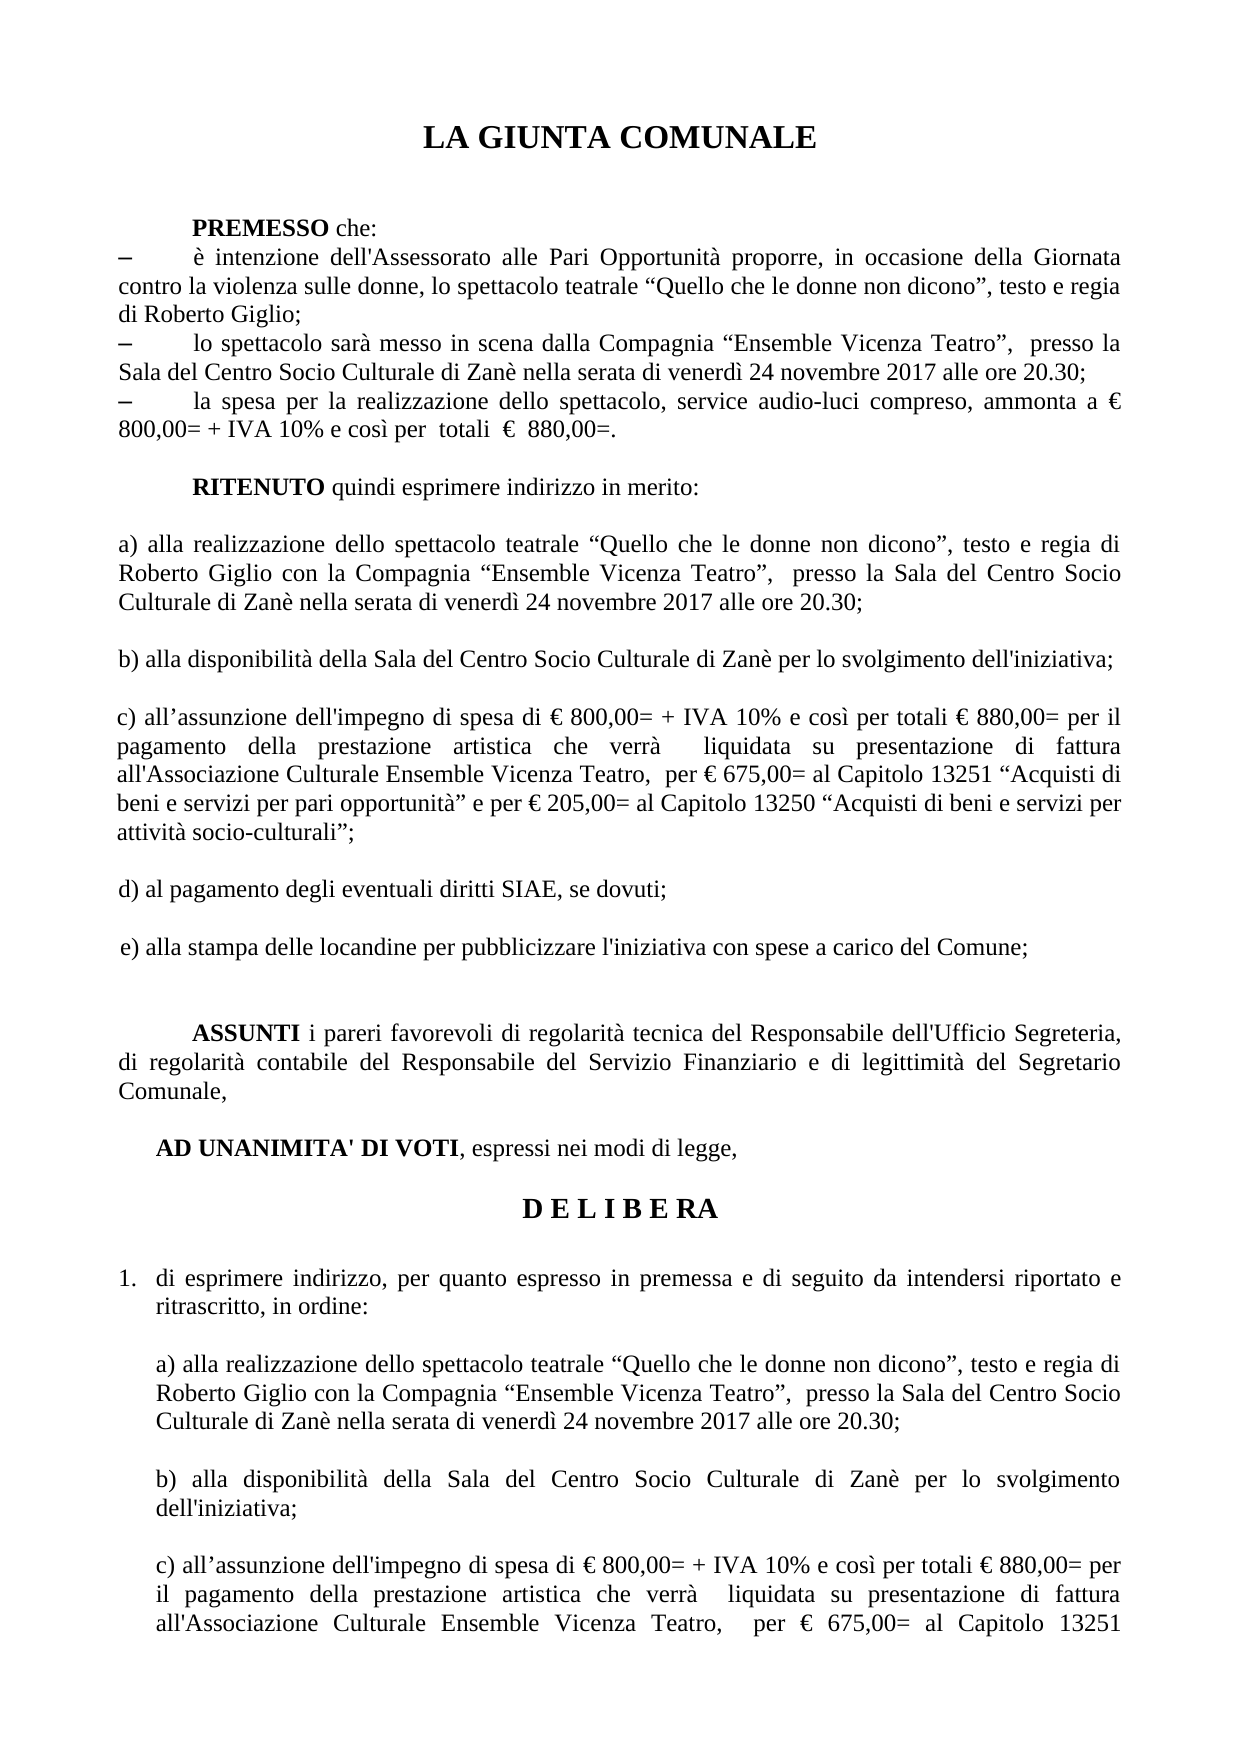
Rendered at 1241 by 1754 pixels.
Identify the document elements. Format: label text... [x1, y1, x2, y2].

list c) all’assunzione dell'impegno di spesa di € 800,00= + IVA 10% e così per totali € 880,00= per il pagamento della prestazione artistica che verrà liquidata su presentazione di fattura all'Associazione Culturale Ensemble Vicenza Teatro, per € 675,00= al Capitolo 13251 “Acquisti di beni e servizi per pari opportunità” e per € 205,00= al Capitolo 13250 “Acquisti di beni e servizi per attività socio-culturali”; [115, 702, 1122, 846]
list a) alla realizzazione dello spettacolo teatrale “Quello che le donne non dicono”, testo e regia di Roberto Giglio con la Compagnia “Ensemble Vicenza Teatro”, presso la Sala del Centro Socio Culturale di Zanè nella serata di venerdì 24 novembre 2017 alle ore 20.30; [118, 1349, 1122, 1435]
text e) alla stampa delle locandine per pubblicizzare l'iniziativa con spese a carico del Comune; [118, 932, 1122, 961]
list lo spettacolo sarà messo in scena dalla Compagnia “Ensemble Vicenza Teatro”, presso la Sala del Centro Socio Culturale di Zanè nella serata di venerdì 24 novembre 2017 alle ore 20.30; [118, 328, 1122, 386]
list c) all’assunzione dell'impegno di spesa di € 800,00= + IVA 10% e così per totali € 880,00= per il pagamento della prestazione artistica che verrà liquidata su presentazione di fattura all'Associazione Culturale Ensemble Vicenza Teatro, per € 675,00= al Capitolo 13251 [118, 1550, 1122, 1636]
text RITENUTO quindi esprimere indirizzo in merito: [118, 472, 1122, 501]
text b) alla disponibilità della Sala del Centro Socio Culturale di Zanè per lo svolgimento dell'iniziativa; [118, 644, 1122, 673]
text D E L I B E RA [118, 1191, 1122, 1224]
text a) alla realizzazione dello spettacolo teatrale “Quello che le donne non dicono”, testo e regia di Roberto Giglio con la Compagnia “Ensemble Vicenza Teatro”, presso la Sala del Centro Socio Culturale di Zanè nella serata di venerdì 24 novembre 2017 alle ore 20.30; [118, 529, 1122, 616]
subtitle LA GIUNTA COMUNALE [118, 117, 1122, 156]
text ASSUNTI i pareri favorevoli di regolarità tecnica del Responsabile dell'Ufficio Segreteria, di regolarità contabile del Responsabile del Servizio Finanziario e di legittimità del Segretario Comunale, [118, 1018, 1122, 1104]
text AD UNANIMITA' DI VOTI, espressi nei modi di legge, [118, 1133, 1122, 1162]
text PREMESSO che: [118, 213, 1122, 242]
list b) alla disponibilità della Sala del Centro Socio Culturale di Zanè per lo svolgimento dell'iniziativa; [118, 1464, 1122, 1521]
list d) al pagamento degli eventuali diritti SIAE, se dovuti; [115, 874, 1122, 903]
list la spesa per la realizzazione dello spettacolo, service audio-luci compreso, ammonta a € 800,00= + IVA 10% e così per totali € 880,00=. [118, 386, 1122, 443]
list è intenzione dell'Assessorato alle Pari Opportunità proporre, in occasione della Giornata contro la violenza sulle donne, lo spettacolo teatrale “Quello che le donne non dicono”, testo e regia di Roberto Giglio; [118, 242, 1122, 328]
list di esprimere indirizzo, per quanto espresso in premessa e di seguito da intendersi riportato e ritrascritto, in ordine: [118, 1263, 1122, 1320]
